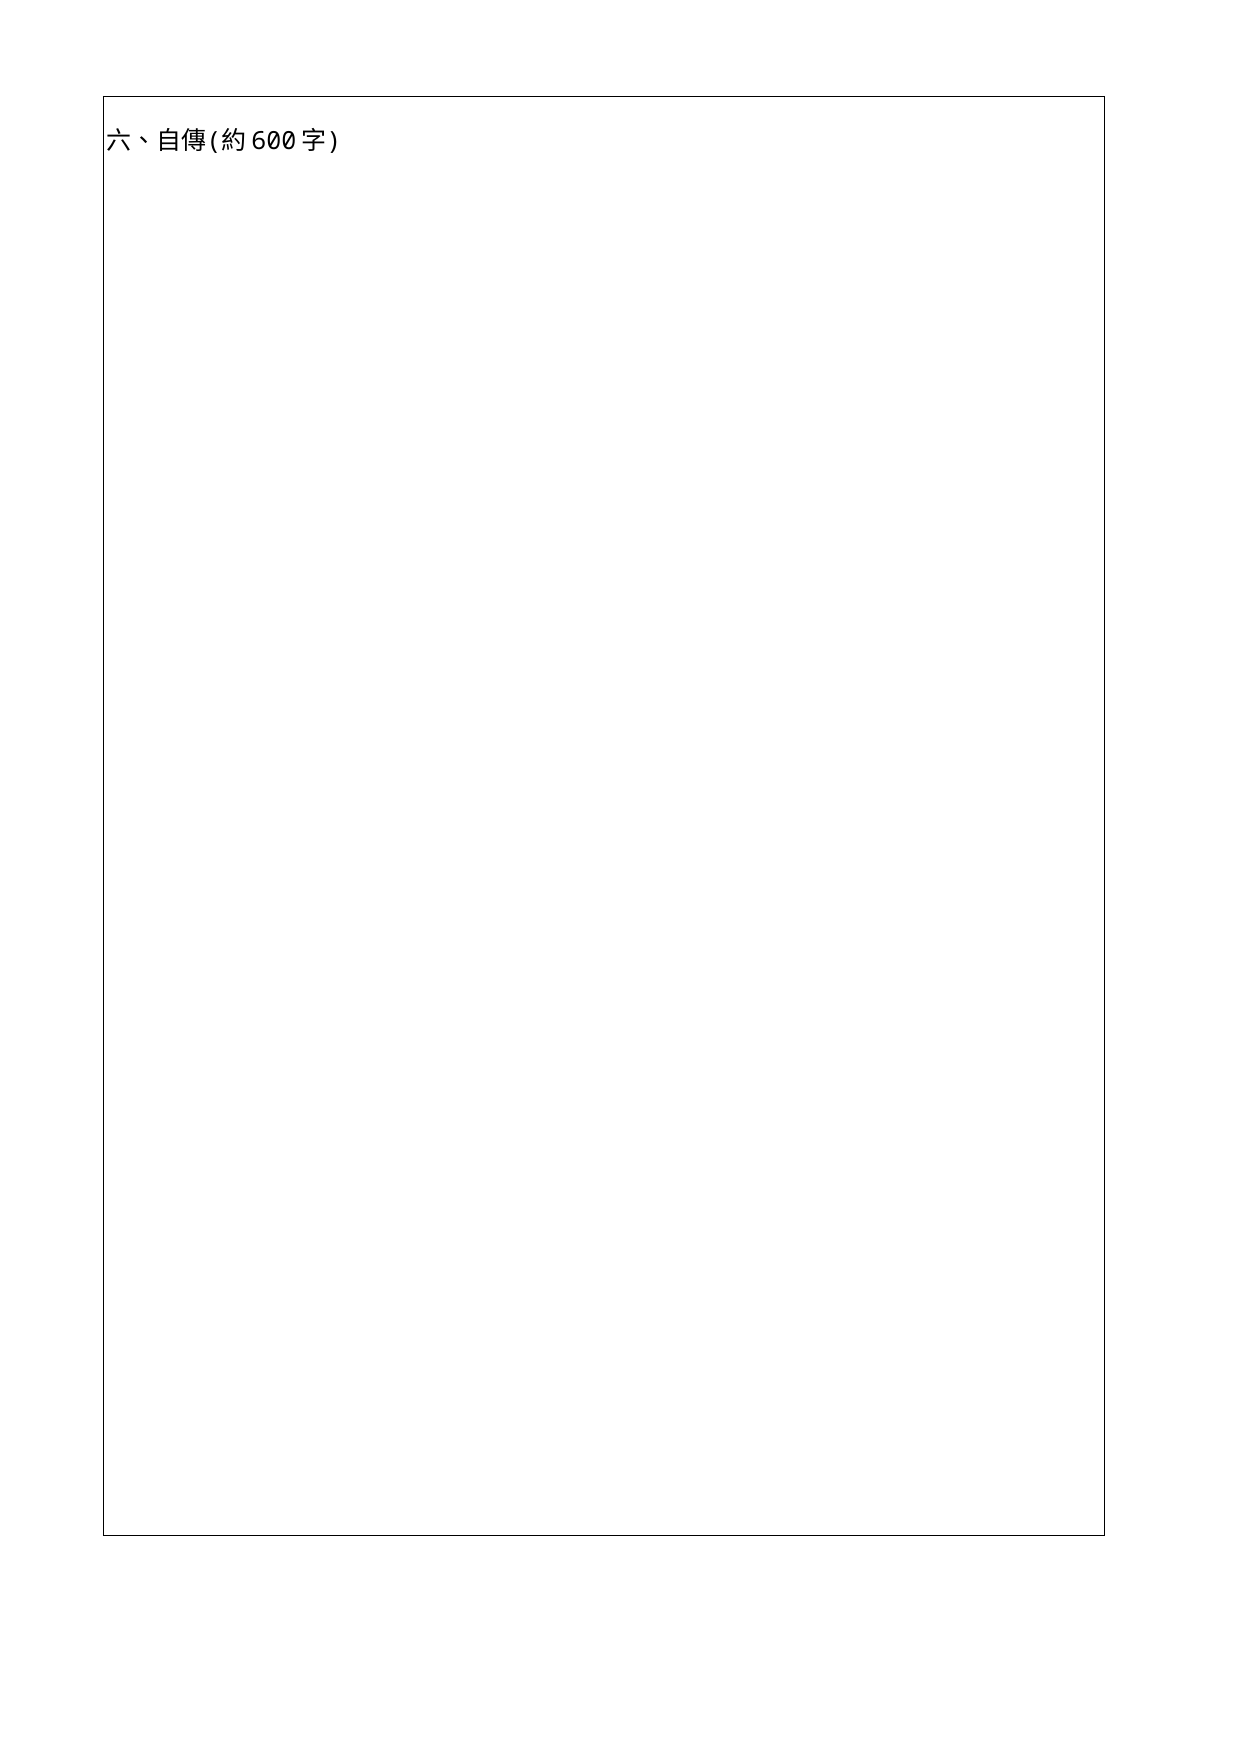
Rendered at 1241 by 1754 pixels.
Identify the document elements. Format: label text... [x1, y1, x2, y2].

table_cell [1105, 96, 1109, 1535]
table_cell 六、自傳(約600字) [104, 97, 1104, 1535]
